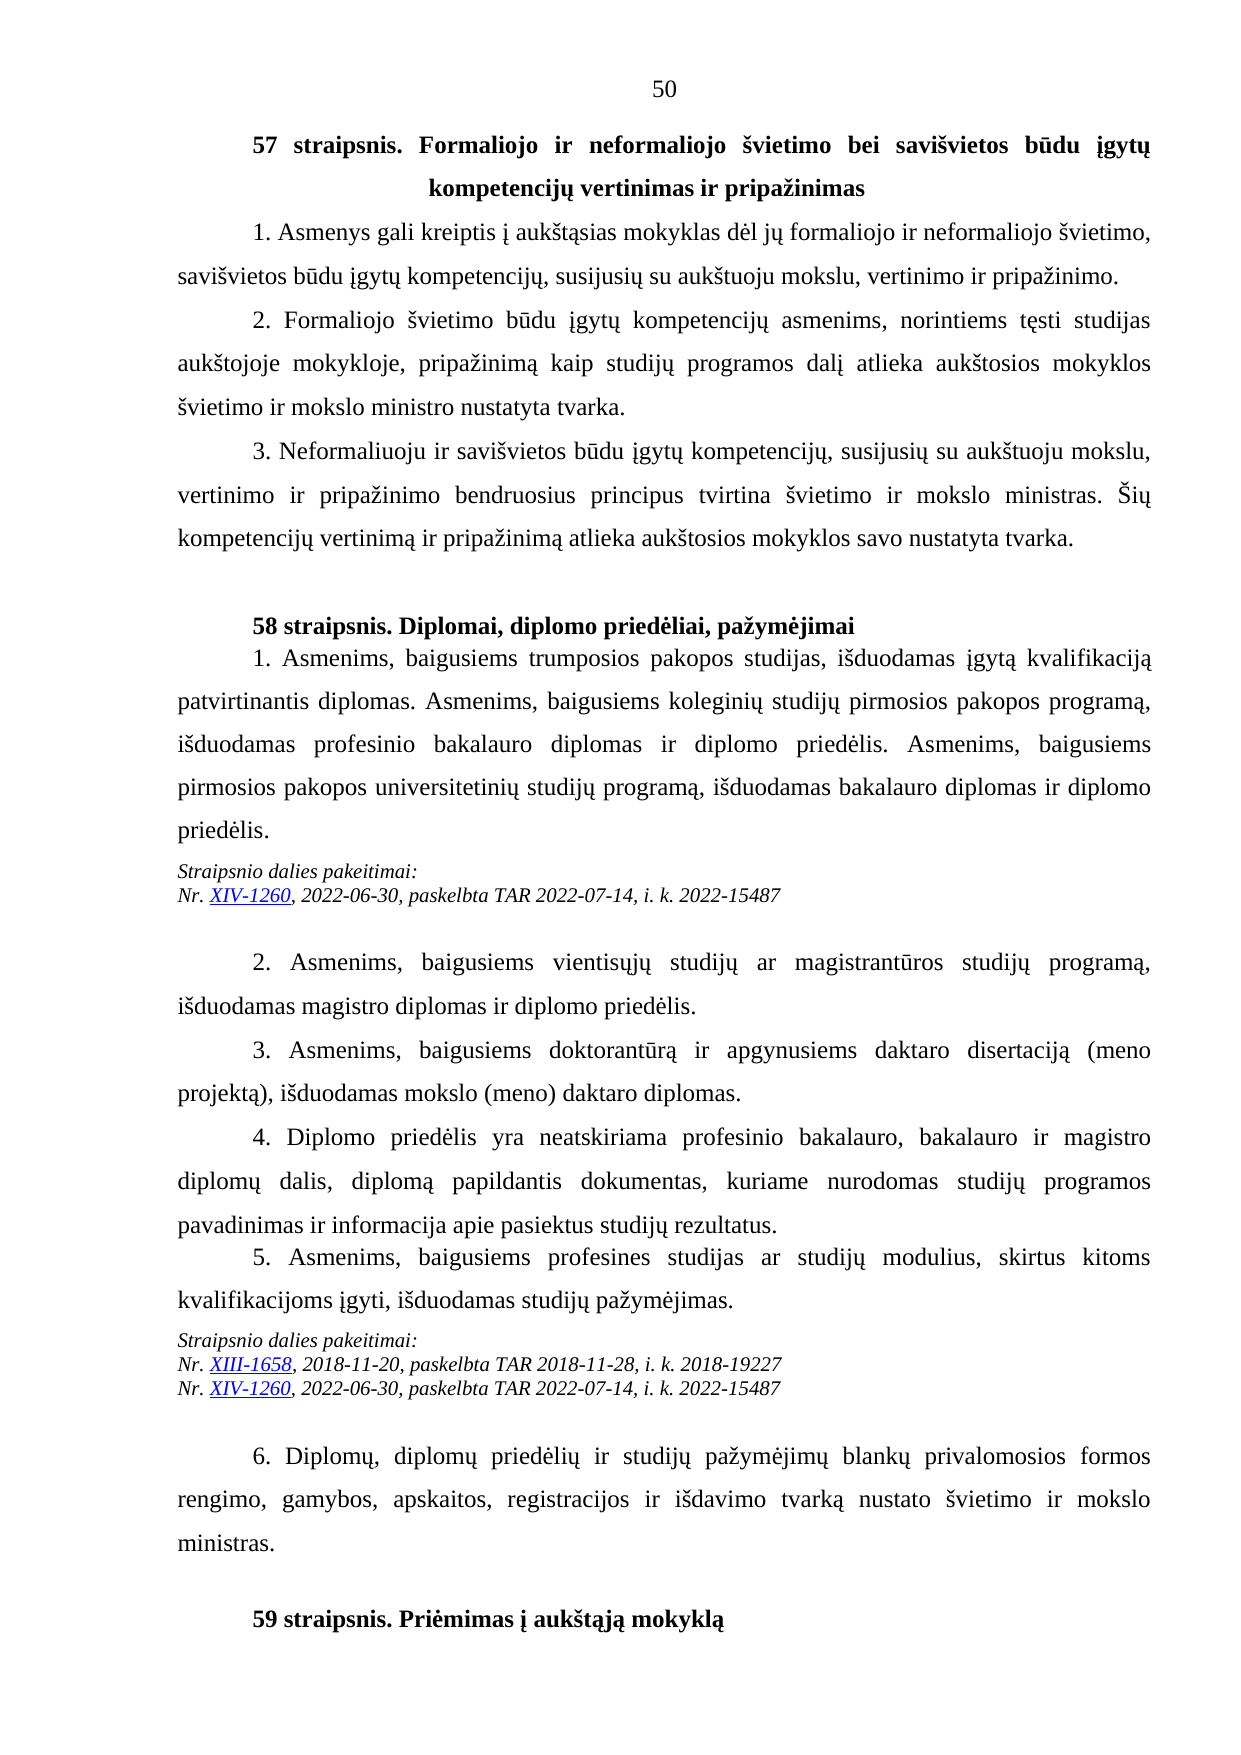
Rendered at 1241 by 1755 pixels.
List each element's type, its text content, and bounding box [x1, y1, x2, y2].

text 5. Asmenims, baigusiems profesines studijas ar studijų modulius, skirtus kitoms kvalifikacijoms įgyti, išduodamas studijų pažymėjimas. [177, 1242, 1152, 1314]
text 58 straipsnis. Diplomai, diplomo priedėliai, pažymėjimai [177, 599, 1152, 643]
text Straipsnio dalies pakeitimai: [177, 859, 1152, 883]
text 3. Neformaliuoju ir savišvietos būdu įgytų kompetencijų, susijusių su aukštuoju mokslu, vertinimo ir pripažinimo bendruosius principus tvirtina švietimo ir mokslo ministras. Šių kompetencijų vertinimą ir pripažinimą atlieka aukštosios mokyklos savo nustatyta tvarka. [177, 424, 1152, 556]
text Nr. XIV-1260, 2022-06-30, paskelbta TAR 2022-07-14, i. k. 2022-15487 [177, 883, 1152, 907]
text 3. Asmenims, baigusiems doktorantūrą ir apgynusiems daktaro disertaciją (meno projektą), išduodamas mokslo (meno) daktaro diplomas. [177, 1023, 1152, 1111]
text 2. Formaliojo švietimo būdu įgytų kompetencijų asmenims, norintiems tęsti studijas aukštojoje mokykloje, pripažinimą kaip studijų programos dalį atlieka aukštosios mokyklos švietimo ir mokslo ministro nustatyta tvarka. [177, 293, 1152, 424]
text 6. Diplomų, diplomų priedėlių ir studijų pažymėjimų blankų privalomosios formos rengimo, gamybos, apskaitos, registracijos ir išdavimo tvarką nustato švietimo ir mokslo ministras. [177, 1429, 1152, 1560]
text 4. Diplomo priedėlis yra neatskiriama profesinio bakalauro, bakalauro ir magistro diplomų dalis, diplomą papildantis dokumentas, kuriame nurodomas studijų programos pavadinimas ir informacija apie pasiektus studijų rezultatus. [177, 1111, 1152, 1242]
text 57 straipsnis. Formaliojo ir neformaliojo švietimo bei savišvietos būdu įgytų kompetencijų vertinimas ir pripažinimas [252, 118, 1152, 206]
text 59 straipsnis. Priėmimas į aukštąją mokyklą [177, 1604, 1152, 1633]
text Nr. XIV-1260, 2022-06-30, paskelbta TAR 2022-07-14, i. k. 2022-15487 [177, 1376, 1152, 1400]
text 2. Asmenims, baigusiems vientisųjų studijų ar magistrantūros studijų programą, išduodamas magistro diplomas ir diplomo priedėlis. [177, 936, 1152, 1023]
text 1. Asmenys gali kreiptis į aukštąsias mokyklas dėl jų formaliojo ir neformaliojo švietimo, savišvietos būdu įgytų kompetencijų, susijusių su aukštuoju mokslu, vertinimo ir pripažinimo. [177, 206, 1152, 293]
text Nr. XIII-1658, 2018-11-20, paskelbta TAR 2018-11-28, i. k. 2018-19227 [177, 1352, 1152, 1376]
text 1. Asmenims, baigusiems trumposios pakopos studijas, išduodamas įgytą kvalifikaciją patvirtinantis diplomas. Asmenims, baigusiems koleginių studijų pirmosios pakopos programą, išduodamas profesinio bakalauro diplomas ir diplomo priedėlis. Asmenims, baigusiems pirmosios pakopos universitetinių studijų programą, išduodamas bakalauro diplomas ir diplomo priedėlis. [177, 643, 1152, 844]
text Straipsnio dalies pakeitimai: [177, 1328, 1152, 1352]
